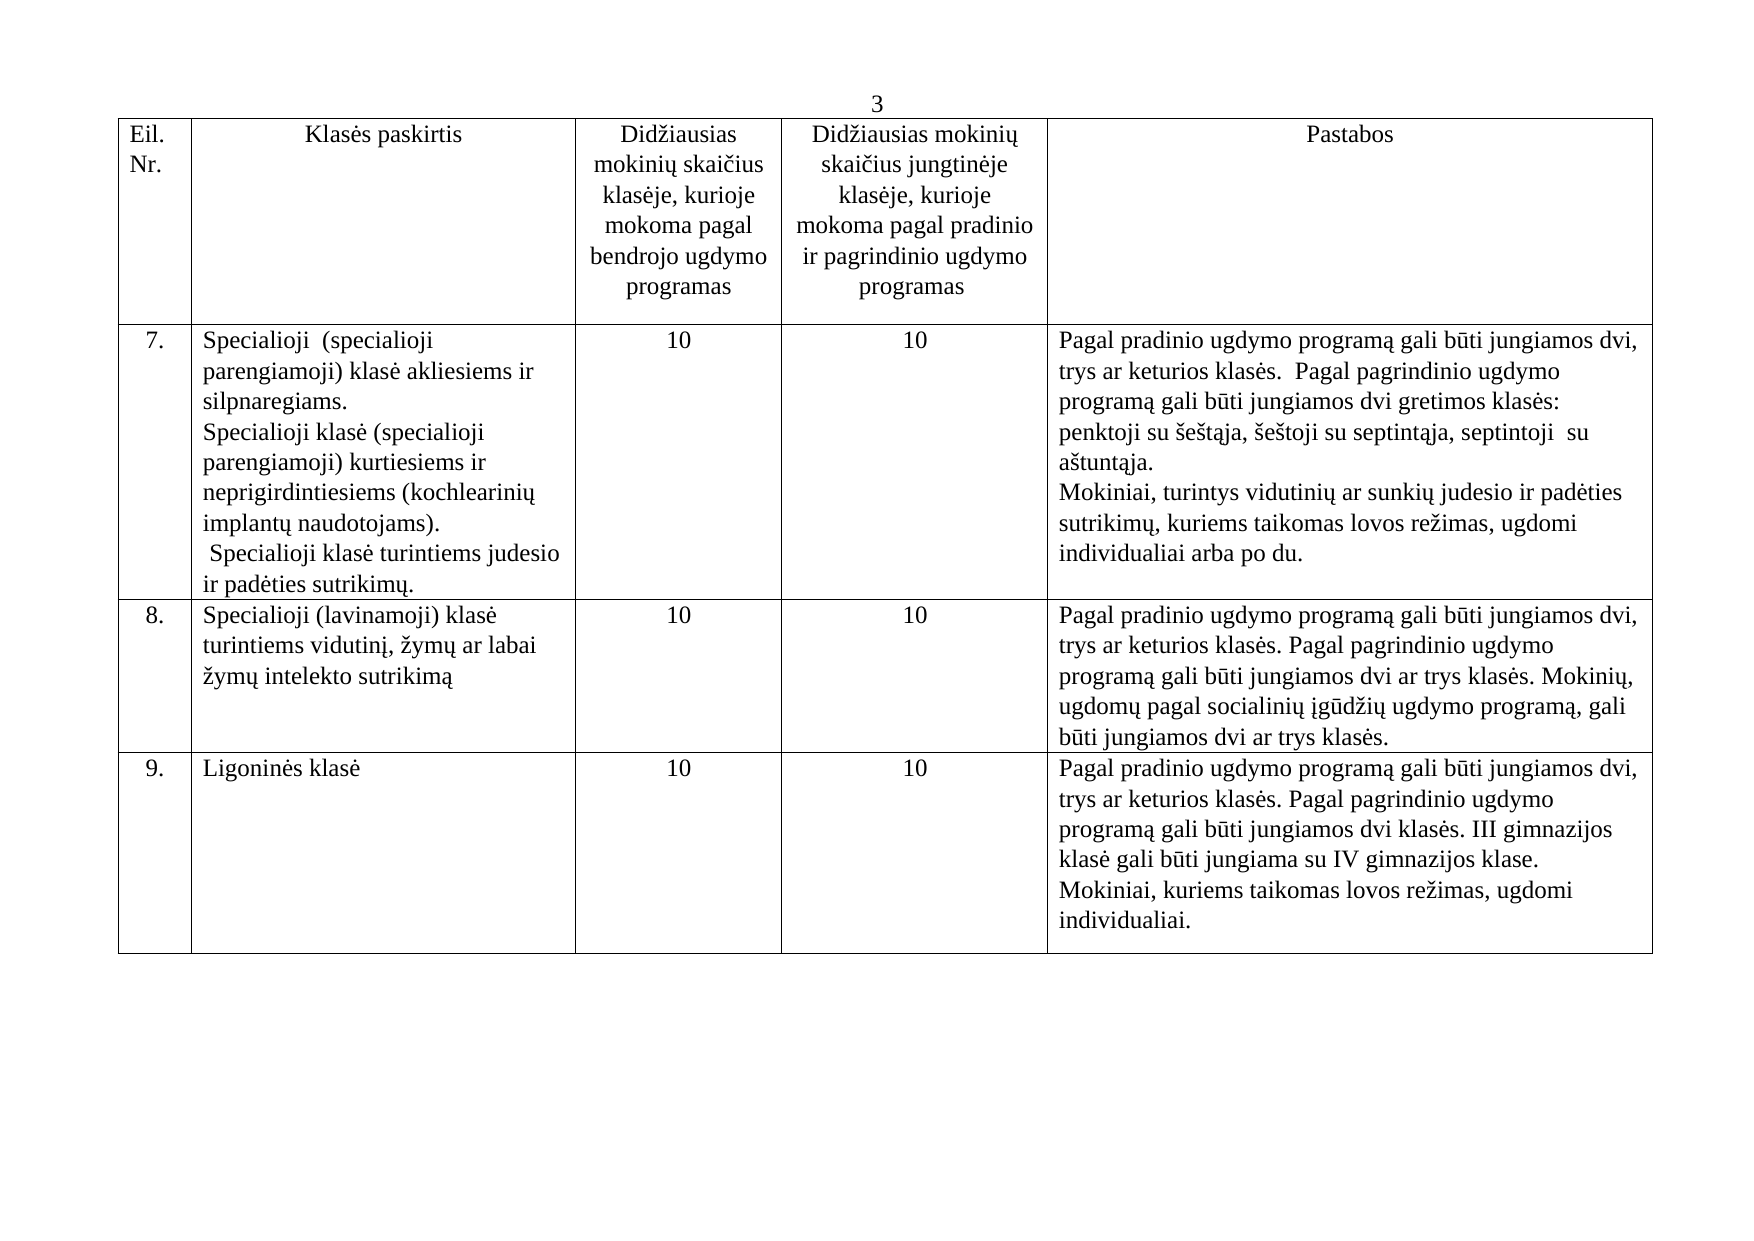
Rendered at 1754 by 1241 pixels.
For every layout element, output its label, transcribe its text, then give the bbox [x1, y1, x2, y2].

table_cell Pagal pradinio ugdymo programą gali būti jungiamos dvi, trys ar keturios klasės. Pagal pagrindinio ugdymo programą gali būti jungiamos dvi ar trys klasės. Mokinių, ugdomų pagal socialinių įgūdžių ugdymo programą, gali būti jungiamos dvi ar trys klasės. [1048, 600, 1652, 752]
table_cell 7. [119, 325, 191, 599]
table_header Eil. Nr. [119, 119, 191, 324]
table_cell 9. [119, 753, 191, 953]
table_cell 10 [782, 753, 1047, 953]
table_cell Specialioji (specialioji parengiamoji) klasė akliesiems ir silpnaregiams. Specialioji klasė (specialioji parengiamoji) kurtiesiems ir neprigirdintiesiems (kochlearinių implantų naudotojams). Specialioji klasė turintiems judesio ir padėties sutrikimų. [192, 325, 575, 599]
table_header Didžiausias mokinių skaičius jungtinėje klasėje, kurioje mokoma pagal pradinio ir pagrindinio ugdymo programas [782, 119, 1047, 324]
table_cell 10 [576, 325, 781, 599]
table_header Pastabos [1048, 119, 1652, 324]
table_cell Specialioji (lavinamoji) klasė turintiems vidutinį, žymų ar labai žymų intelekto sutrikimą [192, 600, 575, 752]
table_header Didžiausias mokinių skaičius klasėje, kurioje mokoma pagal bendrojo ugdymo programas [576, 119, 781, 324]
table_cell Pagal pradinio ugdymo programą gali būti jungiamos dvi, trys ar keturios klasės. Pagal pagrindinio ugdymo programą gali būti jungiamos dvi klasės. III gimnazijos klasė gali būti jungiama su IV gimnazijos klase. Mokiniai, kuriems taikomas lovos režimas, ugdomi individualiai. [1048, 753, 1652, 953]
table_cell 10 [782, 600, 1047, 752]
table_cell 10 [782, 325, 1047, 599]
table_cell 10 [576, 753, 781, 953]
table_cell 10 [576, 600, 781, 752]
table_cell Ligoninės klasė [192, 753, 575, 953]
table_cell 8. [119, 600, 191, 752]
table_cell Pagal pradinio ugdymo programą gali būti jungiamos dvi, trys ar keturios klasės. Pagal pagrindinio ugdymo programą gali būti jungiamos dvi gretimos klasės: penktoji su šeštąja, šeštoji su septintąja, septintoji su aštuntąja. Mokiniai, turintys vidutinių ar sunkių judesio ir padėties sutrikimų, kuriems taikomas lovos režimas, ugdomi individualiai arba po du. [1048, 325, 1652, 599]
table_header Klasės paskirtis [192, 119, 575, 324]
